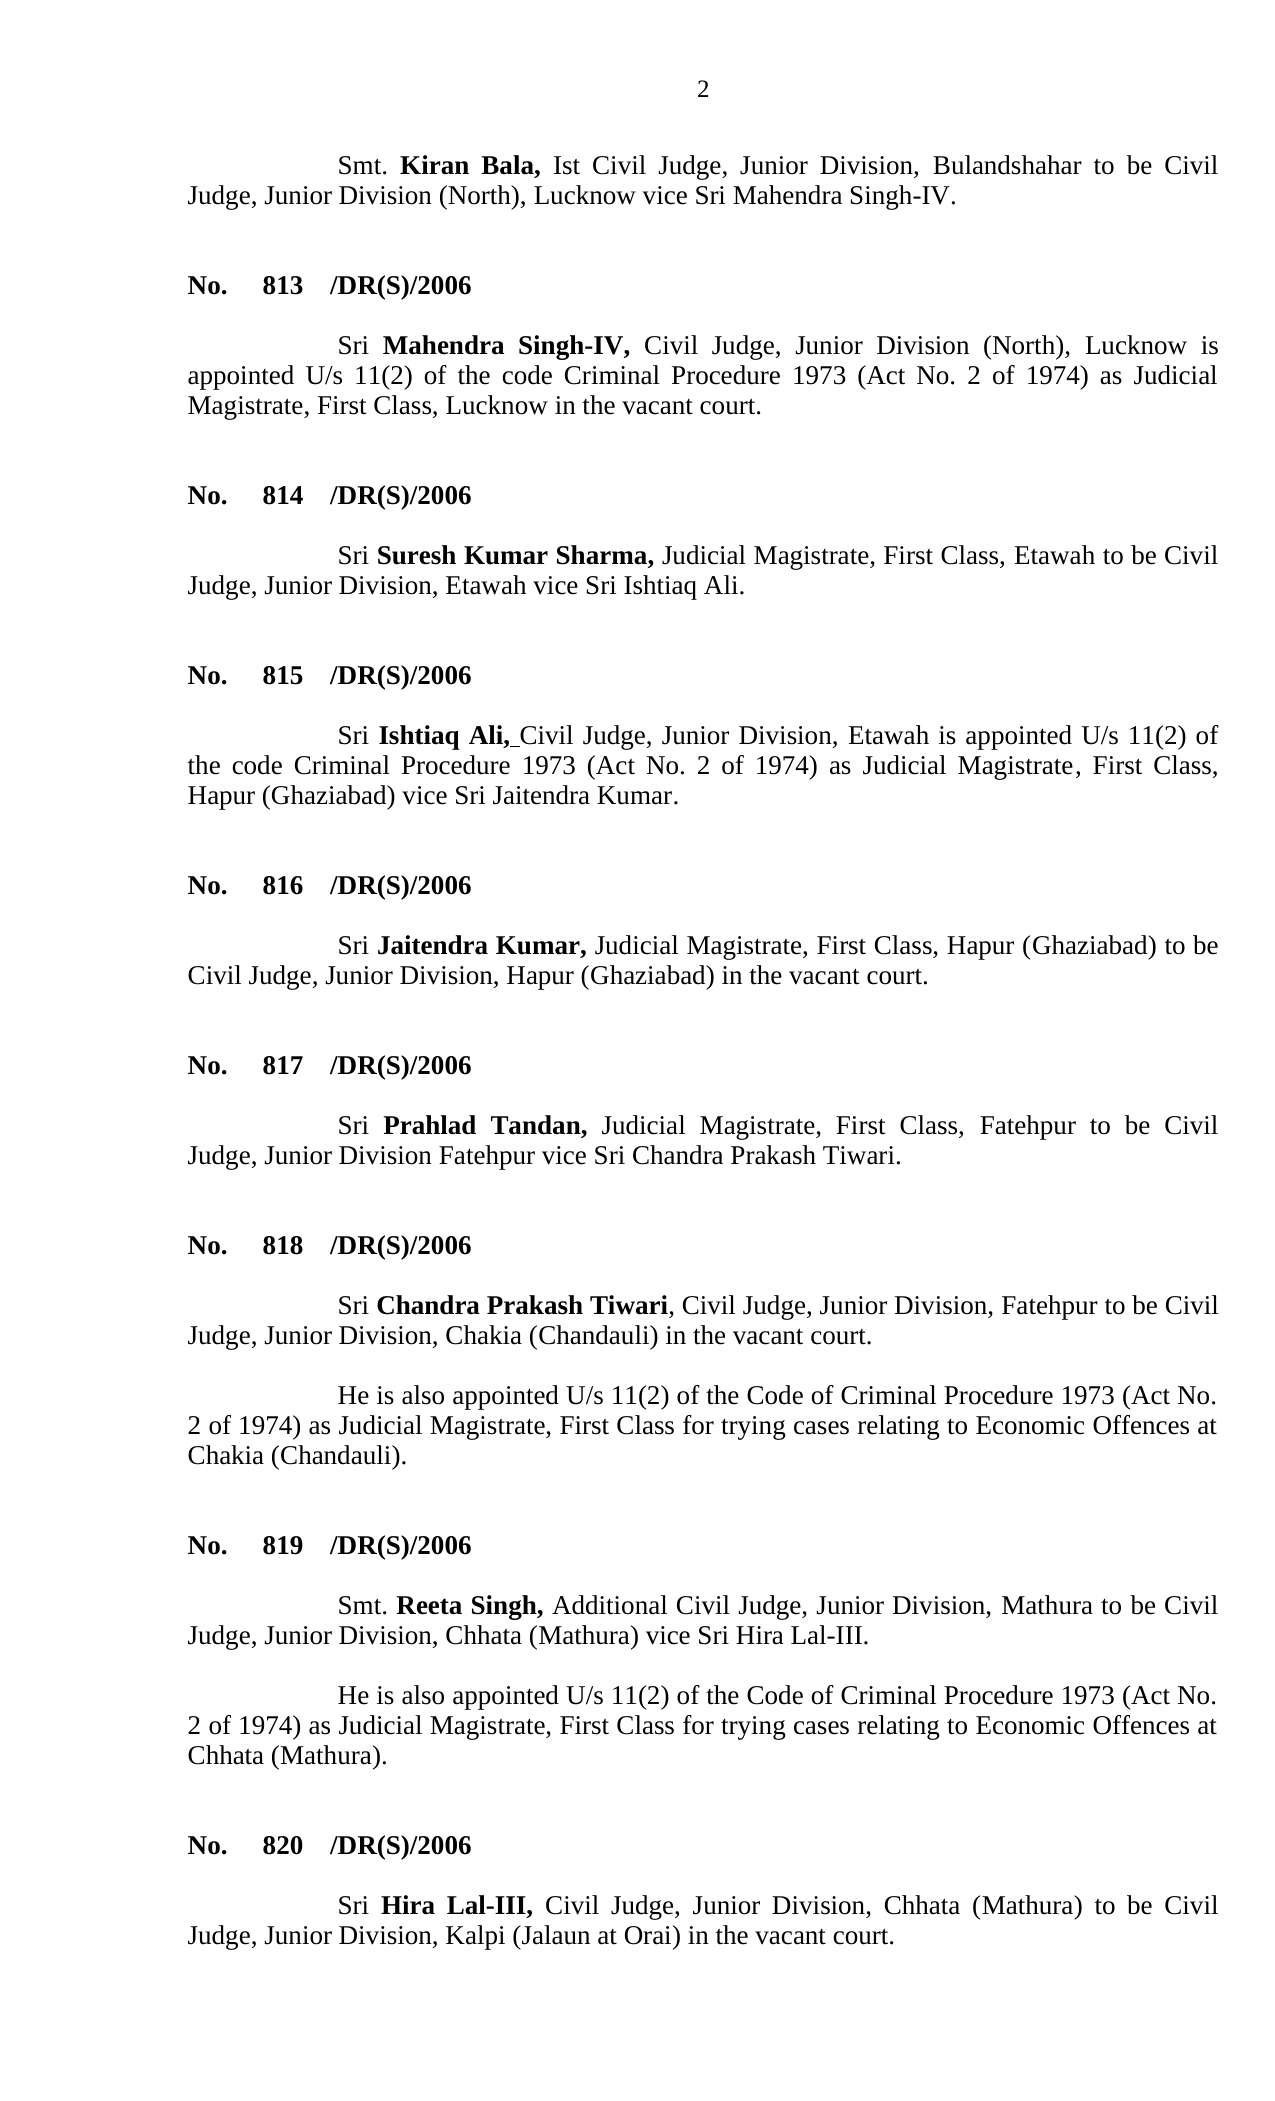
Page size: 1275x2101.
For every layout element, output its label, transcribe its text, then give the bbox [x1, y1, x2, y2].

table_header [244, 660, 319, 690]
table_header No. [176, 1830, 244, 1860]
table_header /DR(S)/2006 [319, 660, 483, 690]
text Sri Mahendra Singh-IV, Civil Judge, Junior Division (North), Lucknow is appointed U/s 11(2) of the code Criminal Procedure 1973 (Act No. 2 of 1974) as Judicial Magistrate, First Class, Lucknow in the vacant court. [187, 330, 1219, 420]
table_header [244, 1050, 319, 1080]
table_header /DR(S)/2006 [319, 870, 483, 900]
text Sri Suresh Kumar Sharma, Judicial Magistrate, First Class, Etawah to be Civil Judge, Junior Division, Etawah vice Sri Ishtiaq Ali. [187, 540, 1219, 600]
table_header No. [176, 480, 244, 510]
table_header No. [176, 870, 244, 900]
table_header No. [176, 660, 244, 690]
table_header No. [176, 1050, 244, 1080]
table_header [244, 270, 319, 300]
table_header /DR(S)/2006 [319, 1230, 483, 1260]
table_header /DR(S)/2006 [319, 1050, 483, 1080]
text Sri Prahlad Tandan, Judicial Magistrate, First Class, Fatehpur to be Civil Judge, Junior Division Fatehpur vice Sri Chandra Prakash Tiwari. [187, 1110, 1219, 1170]
table_header [244, 870, 319, 900]
text Sri Hira Lal-III, Civil Judge, Junior Division, Chhata (Mathura) to be Civil Judge, Junior Division, Kalpi (Jalaun at Orai) in the vacant court. [187, 1890, 1219, 1950]
table_header [244, 1530, 319, 1560]
table_header /DR(S)/2006 [319, 1830, 483, 1860]
table_header No. [176, 270, 244, 300]
table_header /DR(S)/2006 [319, 270, 483, 300]
table_header [244, 480, 319, 510]
text Smt. Kiran Bala, Ist Civil Judge, Junior Division, Bulandshahar to be Civil Judge, Junior Division (North), Lucknow vice Sri Mahendra Singh-IV. [187, 150, 1219, 210]
table_header [244, 1230, 319, 1260]
table_header [244, 1830, 319, 1860]
table_header /DR(S)/2006 [319, 480, 483, 510]
table_header No. [176, 1530, 244, 1560]
table_header No. [176, 1230, 244, 1260]
text Sri Chandra Prakash Tiwari, Civil Judge, Junior Division, Fatehpur to be Civil Judge, Junior Division, Chakia (Chandauli) in the vacant court. [187, 1290, 1219, 1350]
text He is also appointed U/s 11(2) of the Code of Criminal Procedure 1973 (Act No. 2 of 1974) as Judicial Magistrate, First Class for trying cases relating to Economic Offences at Chhata (Mathura). [187, 1680, 1219, 1770]
text Sri Ishtiaq Ali, Civil Judge, Junior Division, Etawah is appointed U/s 11(2) of the code Criminal Procedure 1973 (Act No. 2 of 1974) as Judicial Magistrate, First Class, Hapur (Ghaziabad) vice Sri Jaitendra Kumar. [187, 720, 1219, 810]
table_header /DR(S)/2006 [319, 1530, 483, 1560]
text Sri Jaitendra Kumar, Judicial Magistrate, First Class, Hapur (Ghaziabad) to be Civil Judge, Junior Division, Hapur (Ghaziabad) in the vacant court. [187, 930, 1219, 990]
text Smt. Reeta Singh, Additional Civil Judge, Junior Division, Mathura to be Civil Judge, Junior Division, Chhata (Mathura) vice Sri Hira Lal-III. [187, 1590, 1219, 1650]
text He is also appointed U/s 11(2) of the Code of Criminal Procedure 1973 (Act No. 2 of 1974) as Judicial Magistrate, First Class for trying cases relating to Economic Offences at Chakia (Chandauli). [187, 1380, 1219, 1470]
